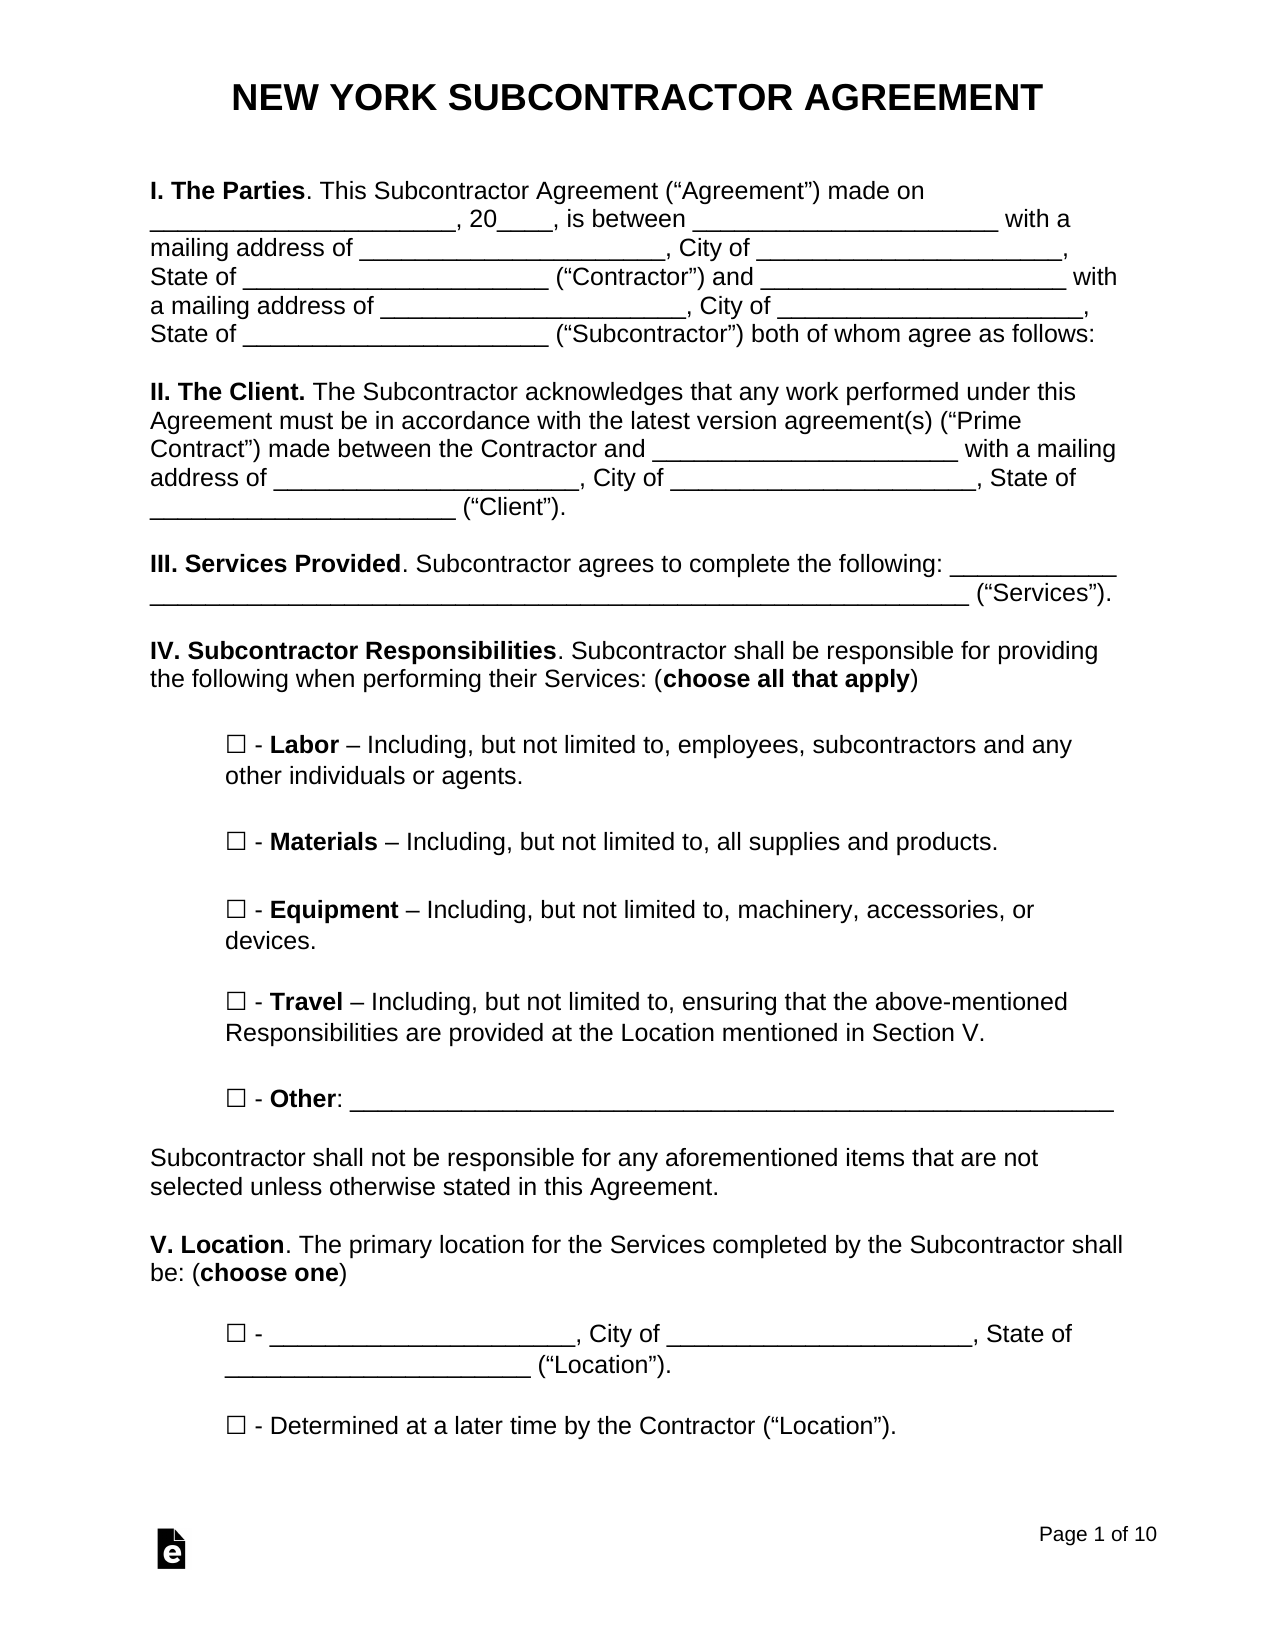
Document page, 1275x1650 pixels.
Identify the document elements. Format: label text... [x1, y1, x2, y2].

text ☐ - ______________________, City of ______________________, State of ______________________ (“Location”). [225, 1316, 1125, 1379]
text Subcontractor shall not be responsible for any aforementioned items that are not selected unless otherwise stated in this Agreement. [150, 1143, 1125, 1201]
text V. Location. The primary location for the Services completed by the Subcontractor shall be: (choose one) [150, 1230, 1125, 1287]
text I. The Parties. This Subcontractor Agreement (“Agreement”) made on ______________________, 20____, is between ______________________ with a mailing address of ______________________, City of ______________________, State of ______________________ (“Contractor”) and ______________________ with a mailing address of ______________________, City of ______________________, State of ______________________ (“Subcontractor”) both of whom agree as follows: [150, 176, 1125, 348]
text ☐ - Determined at a later time by the Contractor (“Location”). [225, 1407, 1125, 1442]
text ☐ - Travel – Including, but not limited to, ensuring that the above-mentioned Responsibilities are provided at the Location mentioned in Section V. [225, 984, 1125, 1047]
text II. The Client. The Subcontractor acknowledges that any work performed under this Agreement must be in accordance with the latest version agreement(s) (“Prime Contract”) made between the Contractor and ______________________ with a mailing address of ______________________, City of ______________________, State of ______________________ (“Client”). [150, 377, 1125, 521]
text ☐ - Labor – Including, but not limited to, employees, subcontractors and any other individuals or agents. [225, 727, 1125, 790]
text III. Services Provided. Subcontractor agrees to complete the following: ____________ [150, 549, 1125, 578]
text NEW YORK SUBCONTRACTOR AGREEMENT [150, 75, 1125, 118]
text ☐ - Equipment – Including, but not limited to, machinery, accessories, or devices. [225, 892, 1125, 955]
text IV. Subcontractor Responsibilities. Subcontractor shall be responsible for providing the following when performing their Services: (choose all that apply) [150, 636, 1125, 693]
text ___________________________________________________________ (“Services”). [150, 578, 1125, 607]
text ☐ - Materials – Including, but not limited to, all supplies and products. [225, 824, 1125, 858]
text ☐ - Other: _______________________________________________________ [225, 1081, 1125, 1115]
